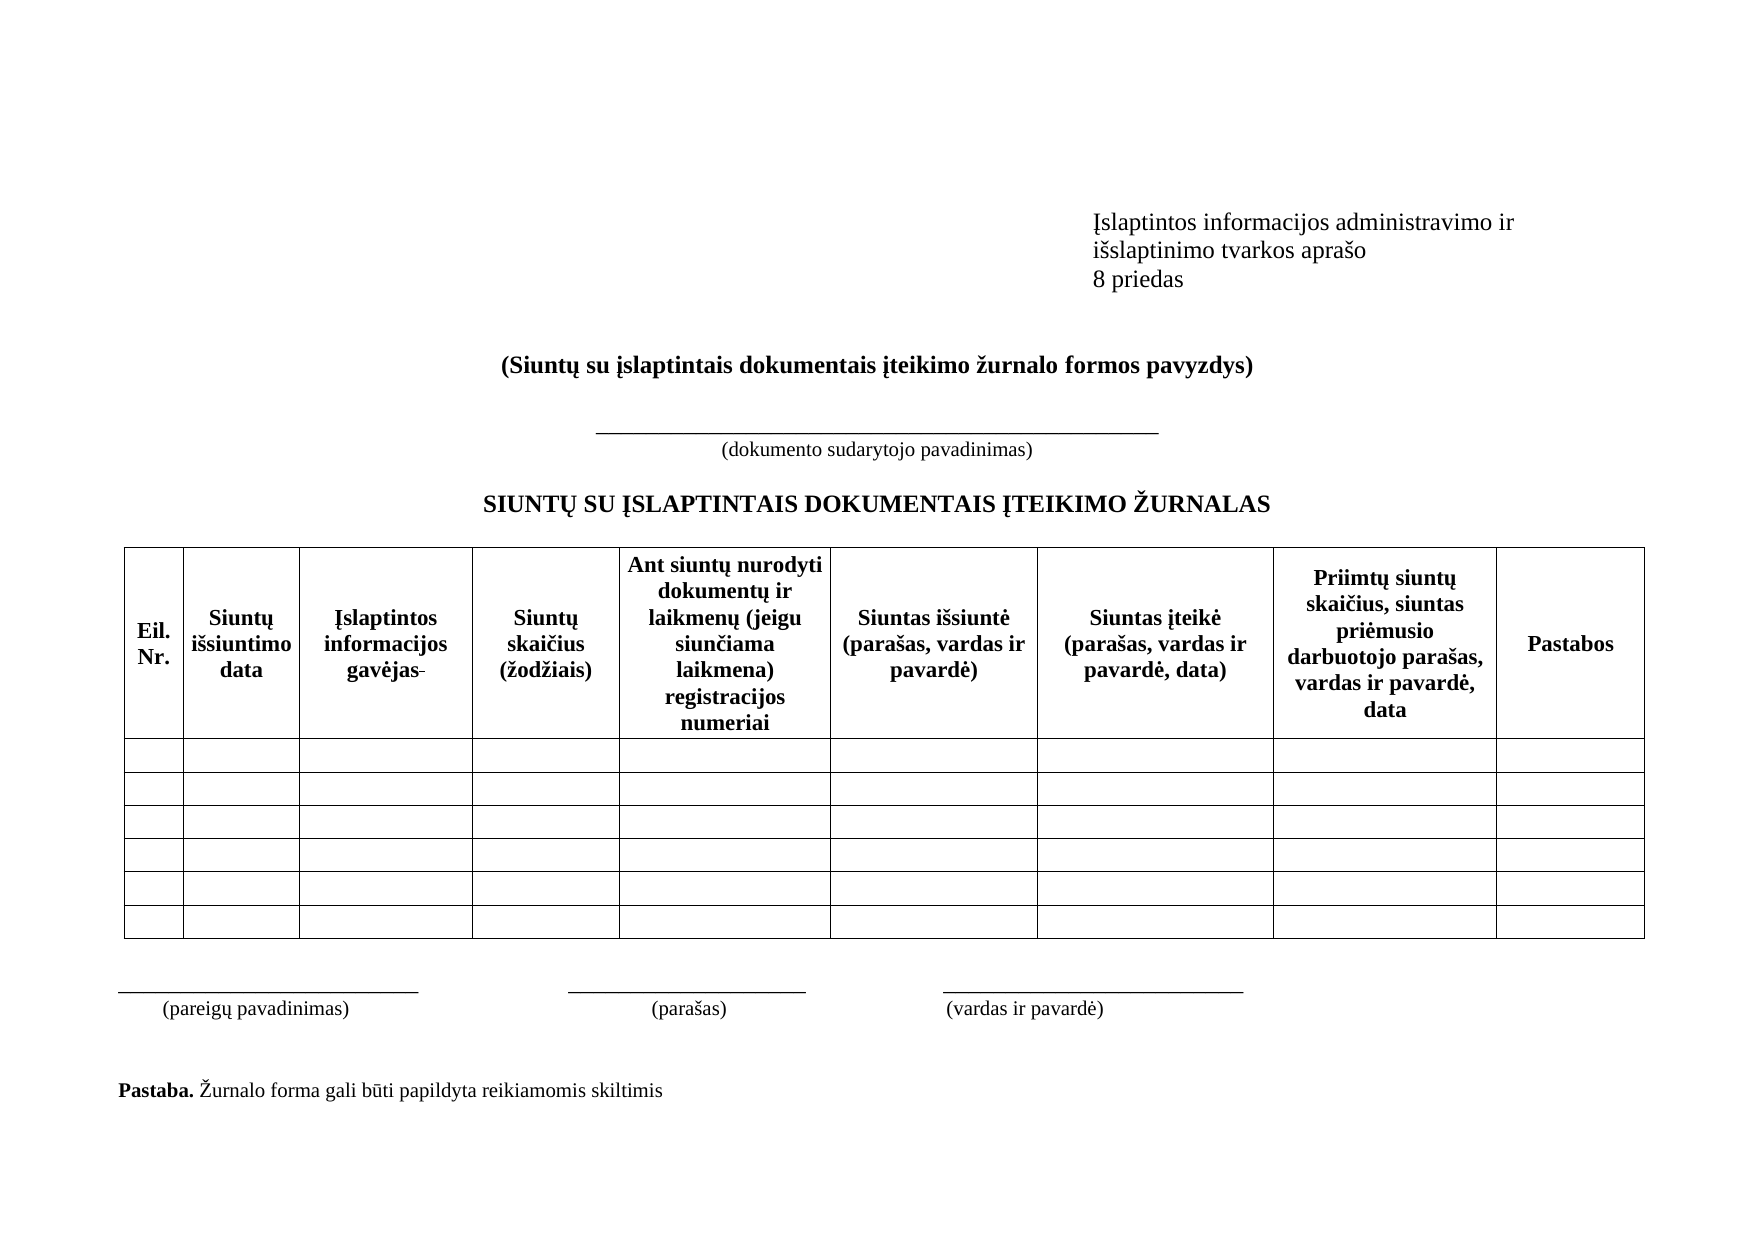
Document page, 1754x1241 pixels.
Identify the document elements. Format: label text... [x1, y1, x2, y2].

table_cell [831, 906, 1037, 938]
table_cell [1497, 872, 1644, 904]
table_header Siuntas išsiuntė (parašas, vardas ir pavardė) [831, 548, 1037, 738]
table_cell [300, 839, 472, 871]
table_header Įslaptintos informacijos gavėjas [300, 548, 472, 738]
table_cell [831, 773, 1037, 805]
table_cell [1497, 773, 1644, 805]
table_cell [1497, 839, 1644, 871]
table_cell [473, 906, 619, 938]
table_cell [300, 806, 472, 838]
table_cell [620, 839, 830, 871]
table_cell [300, 906, 472, 938]
table_header Eil. Nr. [125, 548, 183, 738]
text (Siuntų su įslaptintais dokumentais įteikimo žurnalo formos pavyzdys) [118, 350, 1636, 379]
table_cell [300, 872, 472, 904]
table_cell [620, 739, 830, 772]
table_cell [1038, 739, 1273, 772]
table_cell [1038, 906, 1273, 938]
table_cell [300, 739, 472, 772]
table_cell [1038, 872, 1273, 904]
table_header Priimtų siuntų skaičius, siuntas priėmusio darbuotojo parašas, vardas ir pavardė, data [1274, 548, 1496, 738]
table_cell [184, 806, 299, 838]
table_cell [620, 872, 830, 904]
text _____________________________________________ [118, 408, 1636, 437]
table_cell [473, 839, 619, 871]
text išslaptinimo tvarkos aprašo 8 priedas [1093, 235, 1636, 293]
table_cell [1274, 906, 1496, 938]
table_cell [1497, 906, 1644, 938]
table_cell [1038, 806, 1273, 838]
text ________________________ ___________________ ________________________ [118, 967, 1636, 996]
text Pastaba. Žurnalo forma gali būti papildyta reikiamomis skiltimis [118, 1078, 1636, 1102]
table_header Pastabos [1497, 548, 1644, 738]
table_cell [184, 906, 299, 938]
table_header Siuntų skaičius (žodžiais) [473, 548, 619, 738]
table_header Siuntų išsiuntimo data [184, 548, 299, 738]
table_cell [184, 739, 299, 772]
table_cell [125, 839, 183, 871]
table_cell [473, 773, 619, 805]
table_cell [184, 773, 299, 805]
table_cell [620, 906, 830, 938]
table_cell [1497, 806, 1644, 838]
table_cell [1274, 806, 1496, 838]
table_cell [831, 839, 1037, 871]
table_cell [1038, 839, 1273, 871]
table_cell [831, 739, 1037, 772]
table_cell [125, 806, 183, 838]
text Įslaptintos informacijos administravimo ir [1093, 207, 1636, 235]
table_header Siuntas įteikė (parašas, vardas ir pavardė, data) [1038, 548, 1273, 738]
table_cell [1274, 872, 1496, 904]
table_cell [831, 872, 1037, 904]
table_cell [1497, 739, 1644, 772]
table_cell [184, 839, 299, 871]
table_cell [473, 739, 619, 772]
text (pareigų pavadinimas) (parašas) (vardas ir pavardė) [118, 996, 1636, 1020]
table_cell [473, 806, 619, 838]
table_cell [620, 806, 830, 838]
table_cell [1274, 839, 1496, 871]
table_cell [1038, 773, 1273, 805]
table_cell [184, 872, 299, 904]
text SIUNTŲ SU ĮSLAPTINTAIS DOKUMENTAIS ĮTEIKIMO ŽURNALAS [118, 489, 1636, 518]
table_cell [125, 739, 183, 772]
table_cell [831, 806, 1037, 838]
table_cell [125, 773, 183, 805]
table_cell [1274, 773, 1496, 805]
table_cell [300, 773, 472, 805]
table_cell [620, 773, 830, 805]
text (dokumento sudarytojo pavadinimas) [118, 437, 1636, 461]
table_cell [125, 906, 183, 938]
table_cell [473, 872, 619, 904]
table_header Ant siuntų nurodyti dokumentų ir laikmenų (jeigu siunčiama laikmena) registracijos numeriai [620, 548, 830, 738]
table_cell [1274, 739, 1496, 772]
table_cell [125, 872, 183, 904]
